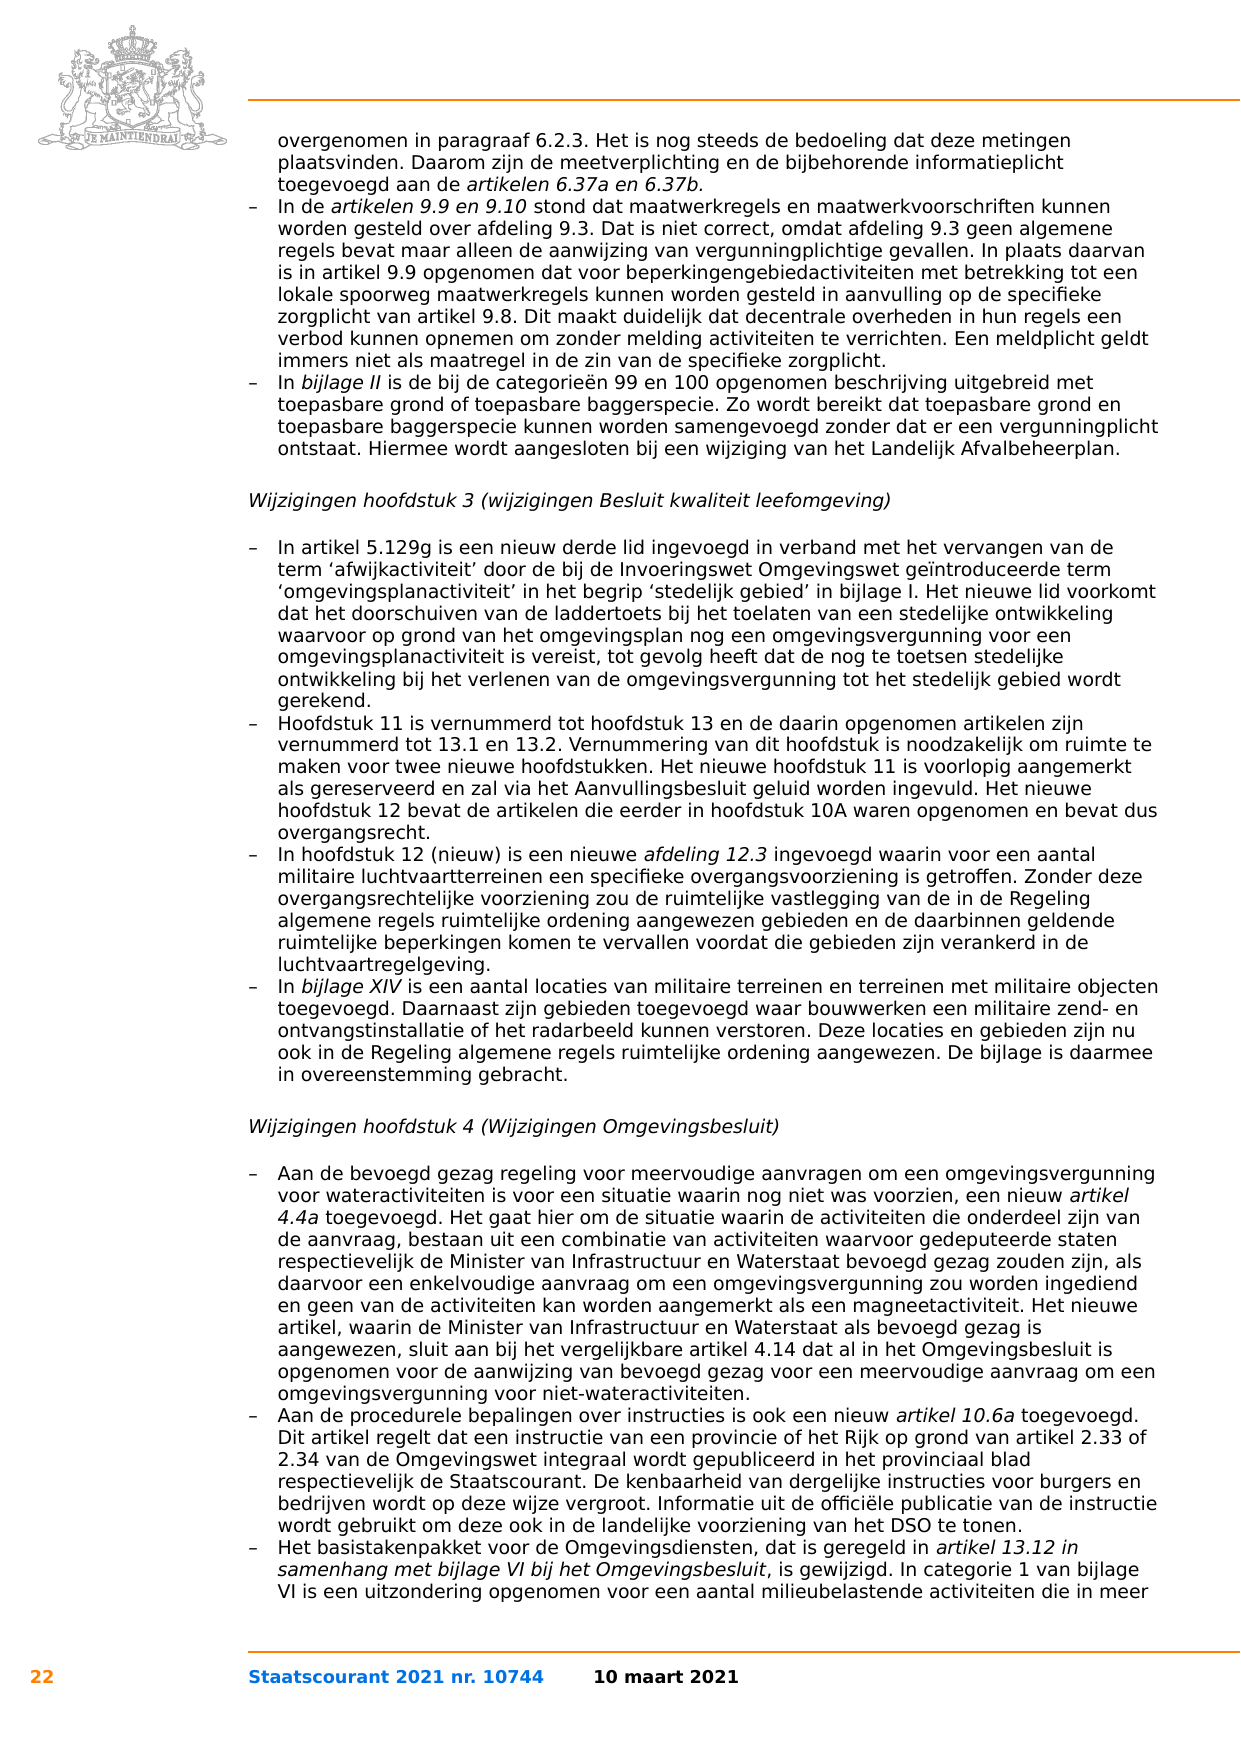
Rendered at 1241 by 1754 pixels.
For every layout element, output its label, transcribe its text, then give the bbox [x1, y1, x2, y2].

text – In bijlage XIV is een aantal locaties van militaire terreinen en terreinen met militaire objecten toegevoegd. Daarnaast zijn gebieden toegevoegd waar bouwwerken een militaire zend- en ontvangstinstallatie of het radarbeeld kunnen verstoren. Deze locaties en gebieden zijn nu ook in de Regeling algemene regels ruimtelijke ordening aangewezen. De bijlage is daarmee in overeenstemming gebracht. [248, 976, 1163, 1086]
subtitle Wijzigingen hoofdstuk 4 (Wijzigingen Omgevingsbesluit) [248, 1116, 1163, 1138]
text – Aan de procedurele bepalingen over instructies is ook een nieuw artikel 10.6a toegevoegd. Dit artikel regelt dat een instructie van een provincie of het Rijk op grond van artikel 2.33 of 2.34 van de Omgevingswet integraal wordt gepubliceerd in het provinciaal blad respectievelijk de Staatscourant. De kenbaarheid van dergelijke instructies voor burgers en bedrijven wordt op deze wijze vergroot. Informatie uit de officiële publicatie van de instructie wordt gebruikt om deze ook in de landelijke voorziening van het DSO te tonen. [248, 1405, 1163, 1537]
text – In de artikelen 9.9 en 9.10 stond dat maatwerkregels en maatwerkvoorschriften kunnen worden gesteld over afdeling 9.3. Dat is niet correct, omdat afdeling 9.3 geen algemene regels bevat maar alleen de aanwijzing van vergunningplichtige gevallen. In plaats daarvan is in artikel 9.9 opgenomen dat voor beperkingengebiedactiviteiten met betrekking tot een lokale spoorweg maatwerkregels kunnen worden gesteld in aanvulling op de specifieke zorgplicht van artikel 9.8. Dit maakt duidelijk dat decentrale overheden in hun regels een verbod kunnen opnemen om zonder melding activiteiten te verrichten. Een meldplicht geldt immers niet als maatregel in de zin van de specifieke zorgplicht. [248, 196, 1163, 372]
text – In bijlage II is de bij de categorieën 99 en 100 opgenomen beschrijving uitgebreid met toepasbare grond of toepasbare baggerspecie. Zo wordt bereikt dat toepasbare grond en toepasbare baggerspecie kunnen worden samengevoegd zonder dat er een vergunningplicht ontstaat. Hiermee wordt aangesloten bij een wijziging van het Landelijk Afvalbeheerplan. [248, 372, 1163, 459]
text – Het basistakenpakket voor de Omgevingsdiensten, dat is geregeld in artikel 13.12 in samenhang met bijlage VI bij het Omgevingsbesluit, is gewijzigd. In categorie 1 van bijlage VI is een uitzondering opgenomen voor een aantal milieubelastende activiteiten die in meer [248, 1537, 1163, 1603]
picture [38, 25, 227, 150]
text – In artikel 5.129g is een nieuw derde lid ingevoegd in verband met het vervangen van de term ‘afwijkactiviteit’ door de bij de Invoeringswet Omgevingswet geïntroduceerde term ‘omgevingsplanactiviteit’ in het begrip ‘stedelijk gebied’ in bijlage I. Het nieuwe lid voorkomt dat het doorschuiven van de laddertoets bij het toelaten van een stedelijke ontwikkeling waarvoor op grond van het omgevingsplan nog een omgevingsvergunning voor een omgevingsplanactiviteit is vereist, tot gevolg heeft dat de nog te toetsen stedelijke ontwikkeling bij het verlenen van de omgevingsvergunning tot het stedelijk gebied wordt gerekend. [248, 537, 1163, 712]
text – Hoofdstuk 11 is vernummerd tot hoofdstuk 13 en de daarin opgenomen artikelen zijn vernummerd tot 13.1 en 13.2. Vernummering van dit hoofdstuk is noodzakelijk om ruimte te maken voor twee nieuwe hoofdstukken. Het nieuwe hoofdstuk 11 is voorlopig aangemerkt als gereserveerd en zal via het Aanvullingsbesluit geluid worden ingevuld. Het nieuwe hoofdstuk 12 bevat de artikelen die eerder in hoofdstuk 10A waren opgenomen en bevat dus overgangsrecht. [248, 712, 1163, 844]
text – Aan de bevoegd gezag regeling voor meervoudige aanvragen om een omgevingsvergunning voor wateractiviteiten is voor een situatie waarin nog niet was voorzien, een nieuw artikel 4.4a toegevoegd. Het gaat hier om de situatie waarin de activiteiten die onderdeel zijn van de aanvraag, bestaan uit een combinatie van activiteiten waarvoor gedeputeerde staten respectievelijk de Minister van Infrastructuur en Waterstaat bevoegd gezag zouden zijn, als daarvoor een enkelvoudige aanvraag om een omgevingsvergunning zou worden ingediend en geen van de activiteiten kan worden aangemerkt als een magneetactiviteit. Het nieuwe artikel, waarin de Minister van Infrastructuur en Waterstaat als bevoegd gezag is aangewezen, sluit aan bij het vergelijkbare artikel 4.14 dat al in het Omgevingsbesluit is opgenomen voor de aanwijzing van bevoegd gezag voor een meervoudige aanvraag om een omgevingsvergunning voor niet-wateractiviteiten. [248, 1163, 1163, 1405]
text – In hoofdstuk 12 (nieuw) is een nieuwe afdeling 12.3 ingevoegd waarin voor een aantal militaire luchtvaartterreinen een specifieke overgangsvoorziening is getroffen. Zonder deze overgangsrechtelijke voorziening zou de ruimtelijke vastlegging van de in de Regeling algemene regels ruimtelijke ordening aangewezen gebieden en de daarbinnen geldende ruimtelijke beperkingen komen te vervallen voordat die gebieden zijn verankerd in de luchtvaartregelgeving. [248, 844, 1163, 976]
text overgenomen in paragraaf 6.2.3. Het is nog steeds de bedoeling dat deze metingen plaatsvinden. Daarom zijn de meetverplichting en de bijbehorende informatieplicht toegevoegd aan de artikelen 6.37a en 6.37b. [248, 130, 1163, 196]
subtitle Wijzigingen hoofdstuk 3 (wijzigingen Besluit kwaliteit leefomgeving) [248, 489, 1163, 512]
